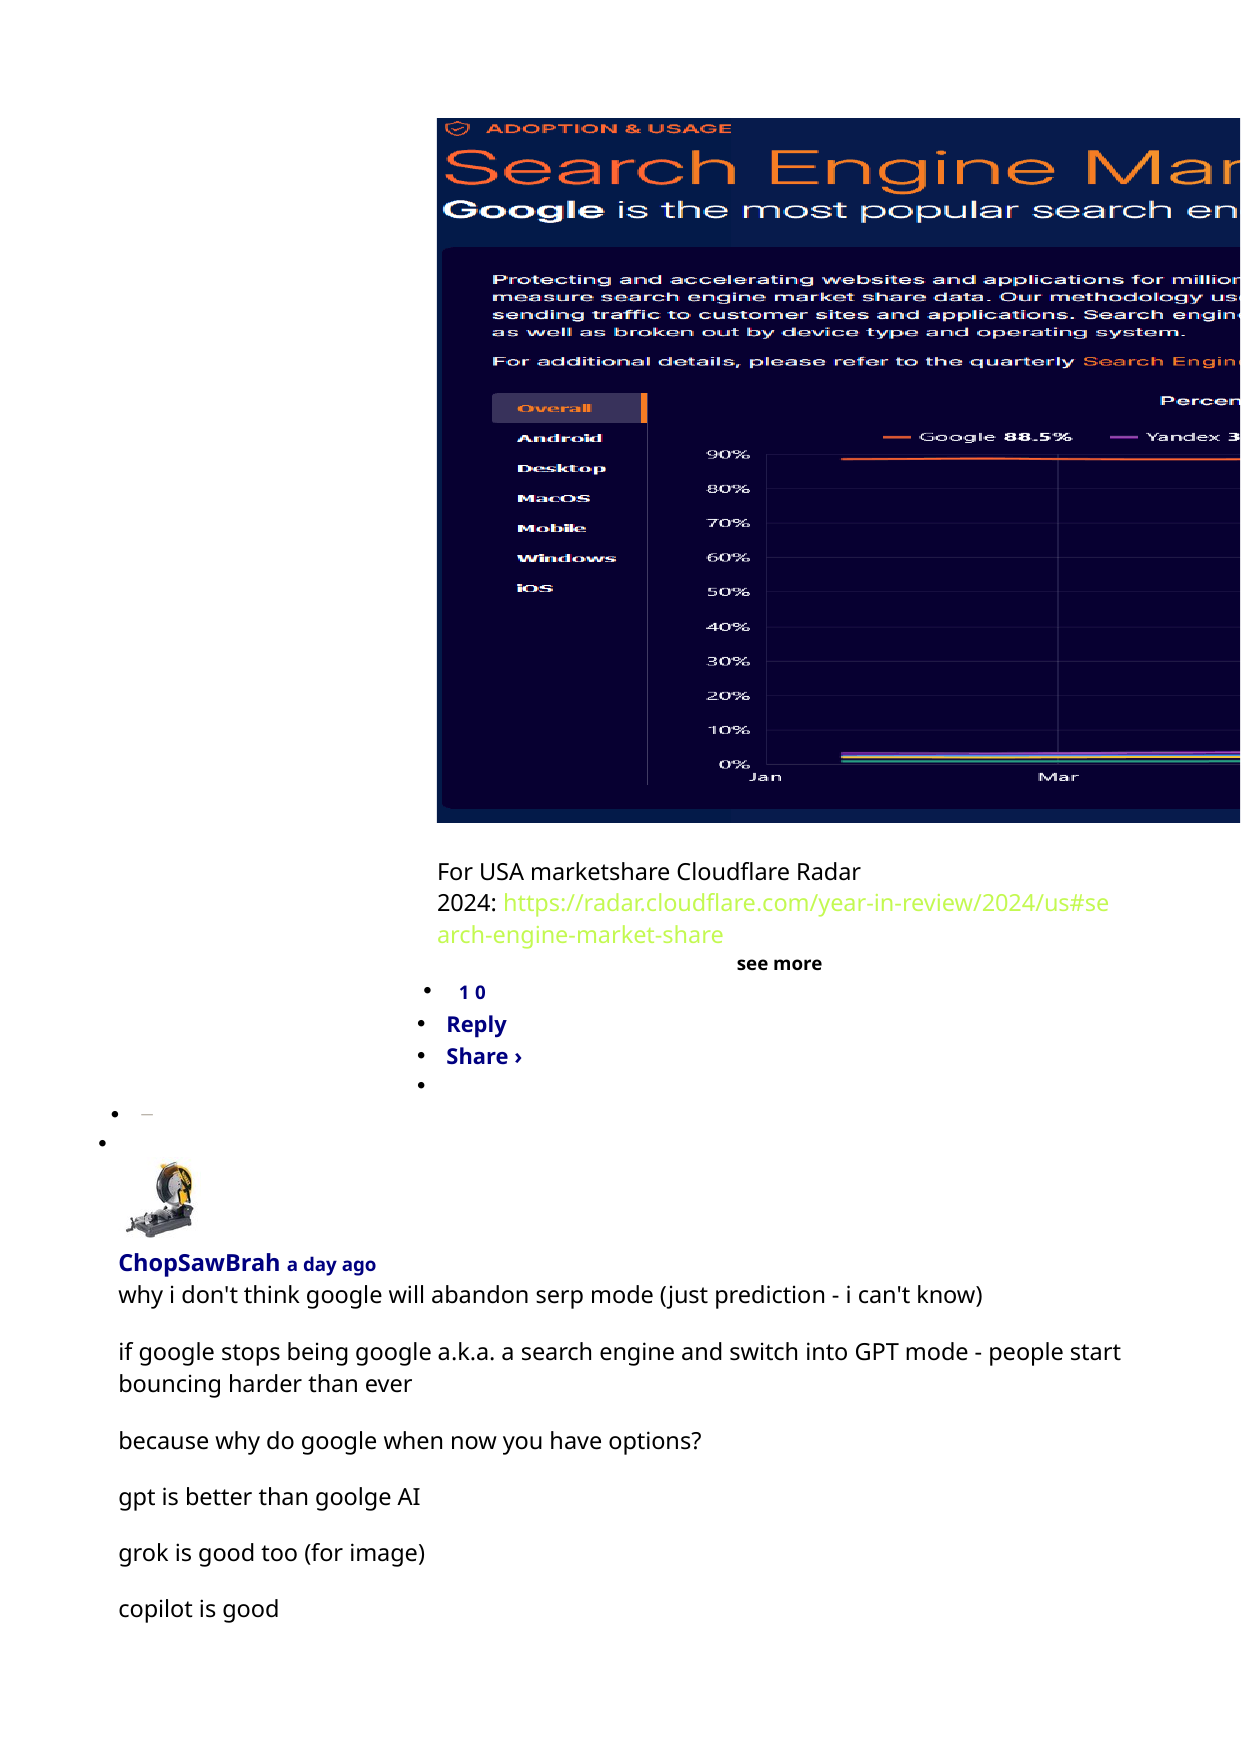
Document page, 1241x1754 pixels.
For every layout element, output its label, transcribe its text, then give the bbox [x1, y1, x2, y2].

list 1 0 [423, 976, 1097, 1006]
list if google stops being google a.k.a. a search engine and switch into GPT mode - people start bouncing harder than ever [118, 1334, 1122, 1400]
list grok is good too (for image) [118, 1536, 1122, 1568]
picture [436, 118, 1241, 823]
list ChopSawBrah a day ago [118, 1246, 1103, 1278]
list gpt is better than goolge AI [118, 1479, 1122, 1512]
list see more [409, 951, 1122, 976]
list why i don't think google will abandon serp mode (just prediction - i can't know) [118, 1278, 1122, 1311]
list − [131, 1100, 1116, 1129]
list For USA marketshare Cloudflare Radar 2024: https://radar.cloudflare.com/year-in-review/2024/us#search-engine-market-share [409, 823, 1122, 951]
list Reply [417, 1006, 1103, 1038]
list because why do google when now you have options? [118, 1423, 1122, 1456]
picture [118, 1157, 201, 1241]
list copilot is good [118, 1592, 1122, 1625]
list Share › [417, 1038, 1103, 1071]
